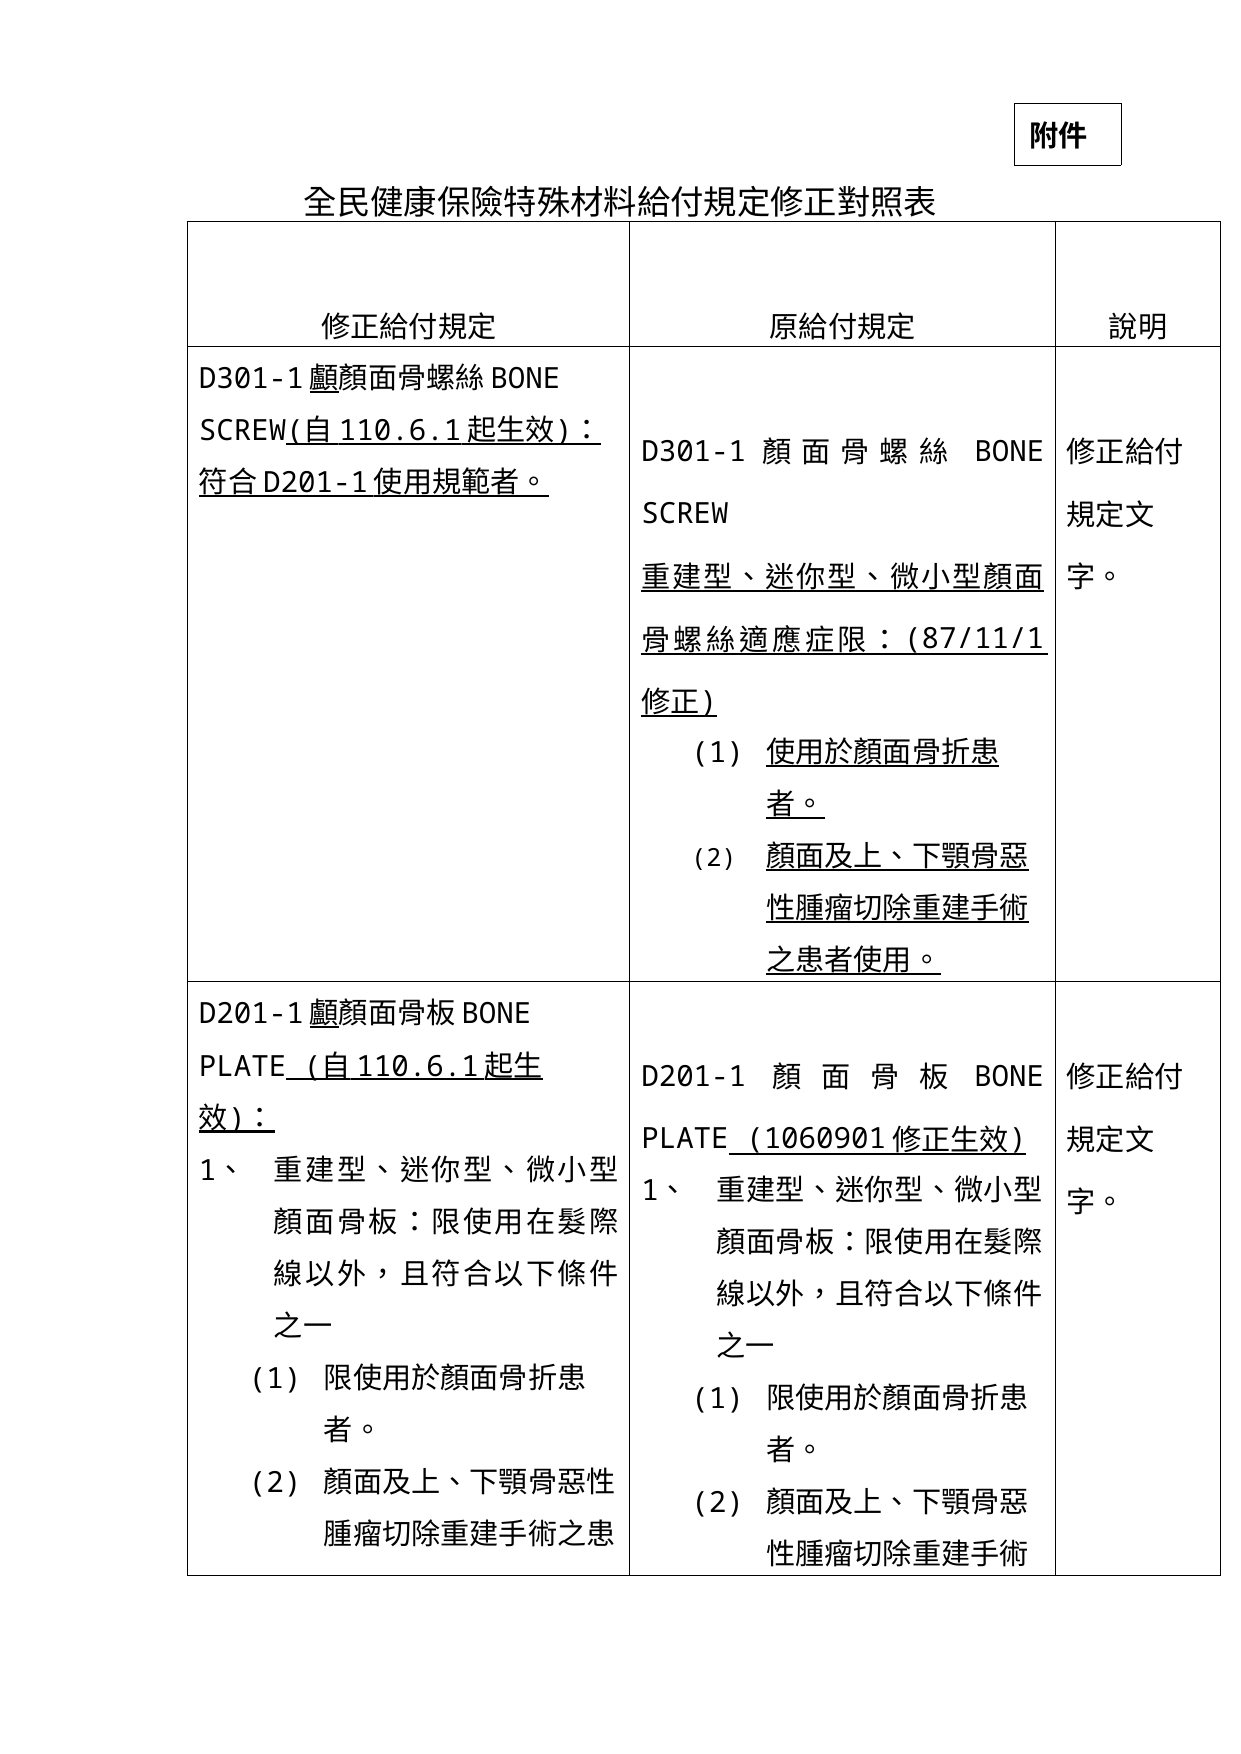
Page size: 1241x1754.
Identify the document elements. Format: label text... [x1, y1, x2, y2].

table_cell D301-1顏面骨螺絲 BONE SCREW 重建型、迷你型、微小型顏面骨螺絲適應症限：(87/11/1修正) 使用於顏面骨折患者。 顏面及上、下顎骨惡性腫瘤切除重建手術之患者使用。 [630, 347, 1055, 981]
table_header 說明 [1056, 222, 1220, 346]
table_cell 修正給付規定文字。 [1056, 982, 1220, 1575]
table_cell D201-1顏面骨板BONE PLATE (1060901修正生效) 重建型、迷你型、微小型顏面骨板：限使用在髮際線以外，且符合以下條件之一 限使用於顏面骨折患者。 顏面及上、下顎骨惡性腫瘤切除重建手術之患者使用。 BURR HOLE PLATE、顱骨固定夾：用於顱骨手術患者，每次手術使用總數以3個為限。 [630, 982, 1055, 1575]
table_cell D301-1顱顏面骨螺絲 BONE SCREW(自110.6.1起生效)：符合D201-1使用規範者。 [188, 347, 629, 981]
table_header 原給付規定 [630, 222, 1055, 346]
table_header 修正給付規定 [188, 222, 629, 346]
table_cell 修正給付規定文字。 [1056, 347, 1220, 981]
text [1015, 104, 1121, 165]
text 附件 [1029, 113, 1106, 155]
text 全民健康保險特殊材料給付規定修正對照表 [187, 158, 1053, 221]
table_cell D201-1顱顏面骨板 BONE PLATE (自110.6.1起生效)： 重建型、迷你型、微小型顏面骨板：限使用在髮際線以外，且符合以下條件之一 限使用於顏面骨折患者。 顏面及上、下顎骨惡性腫瘤切除重建手術之患者使用。 BURR HOLE PLATE、顱骨固定夾：用於開顱手術患者，每次手術使用總數以3個為限。 [188, 982, 629, 1575]
